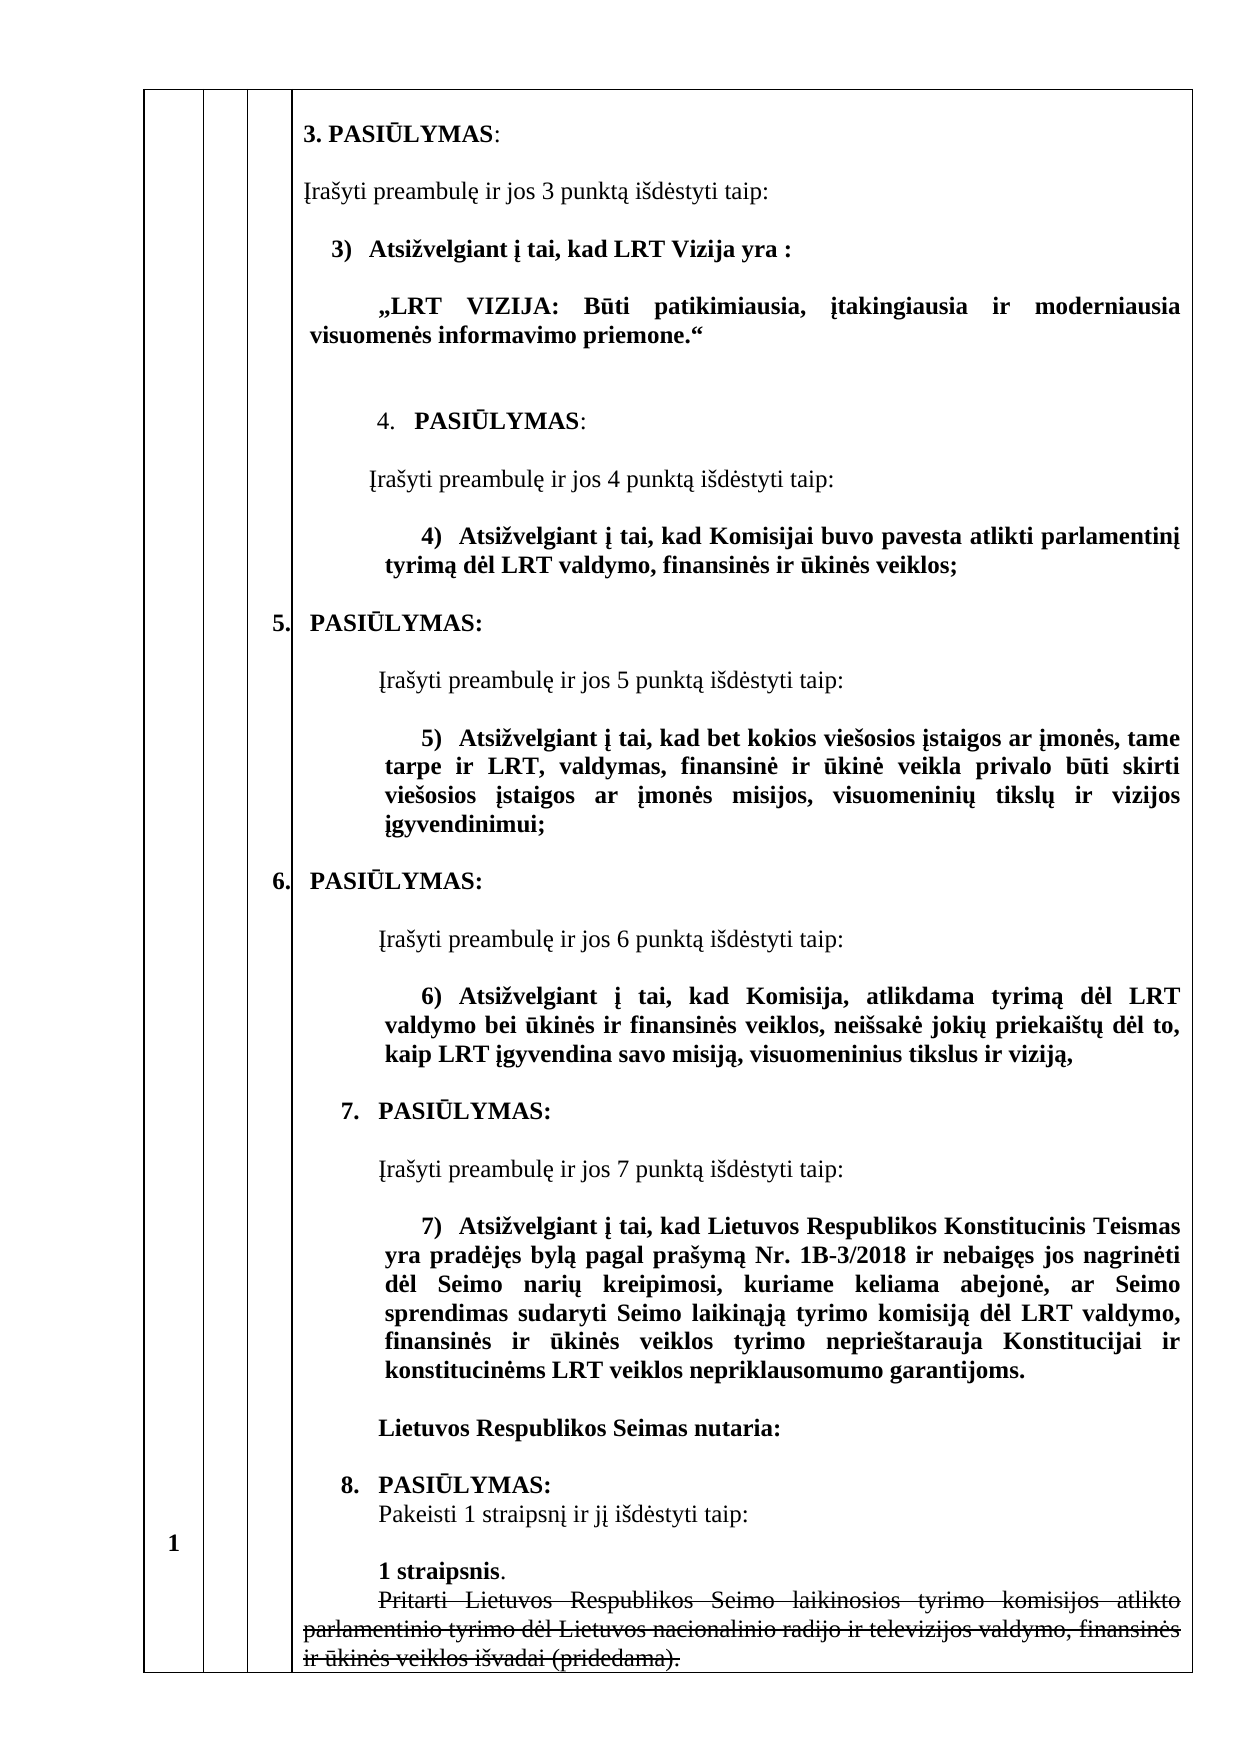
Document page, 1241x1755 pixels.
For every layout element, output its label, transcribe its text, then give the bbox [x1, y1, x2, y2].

table_cell [248, 90, 291, 1671]
table_cell [204, 90, 247, 1671]
table_cell 3. PASIŪLYMAS: Įrašyti preambulę ir jos 3 punktą išdėstyti taip: Atsižvelgiant į tai, kad LRT Vizija yra : „LRT VIZIJA: Būti patikimiausia, įtakingiausia ir moderniausia visuomenės informavimo priemone.“ PASIŪLYMAS: Įrašyti preambulę ir jos 4 punktą išdėstyti taip: Atsižvelgiant į tai, kad Komisijai buvo pavesta atlikti parlamentinį tyrimą dėl LRT valdymo, finansinės ir ūkinės veiklos; PASIŪLYMAS: Įrašyti preambulę ir jos 5 punktą išdėstyti taip: Atsižvelgiant į tai, kad bet kokios viešosios įstaigos ar įmonės, tame tarpe ir LRT, valdymas, finansinė ir ūkinė veikla privalo būti skirti viešosios įstaigos ar įmonės misijos, visuomeninių tikslų ir vizijos įgyvendinimui; PASIŪLYMAS: Įrašyti preambulę ir jos 6 punktą išdėstyti taip: Atsižvelgiant į tai, kad Komisija, atlikdama tyrimą dėl LRT valdymo bei ūkinės ir finansinės veiklos, neišsakė jokių priekaištų dėl to, kaip LRT įgyvendina savo misiją, visuomeninius tikslus ir viziją, PASIŪLYMAS: Įrašyti preambulę ir jos 7 punktą išdėstyti taip: Atsižvelgiant į tai, kad Lietuvos Respublikos Konstitucinis Teismas yra pradėjęs bylą pagal prašymą Nr. 1B-3/2018 ir nebaigęs jos nagrinėti dėl Seimo narių kreipimosi, kuriame keliama abejonė, ar Seimo sprendimas sudaryti Seimo laikinąją tyrimo komisiją dėl LRT valdymo, finansinės ir ūkinės veiklos tyrimo neprieštarauja Konstitucijai ir konstitucinėms LRT veiklos nepriklausomumo garantijoms. Lietuvos Respublikos Seimas nutaria: PASIŪLYMAS: Pakeisti 1 straipsnį ir jį išdėstyti taip: 1 straipsnis. Pritarti Lietuvos Respublikos Seimo laikinosios tyrimo komisijos atlikto parlamentinio tyrimo dėl Lietuvos nacionalinio radijo ir televizijos valdymo, finansinės ir ūkinės veiklos išvadai (pridedama). [293, 90, 1192, 1671]
table_cell 1 [145, 90, 203, 1671]
